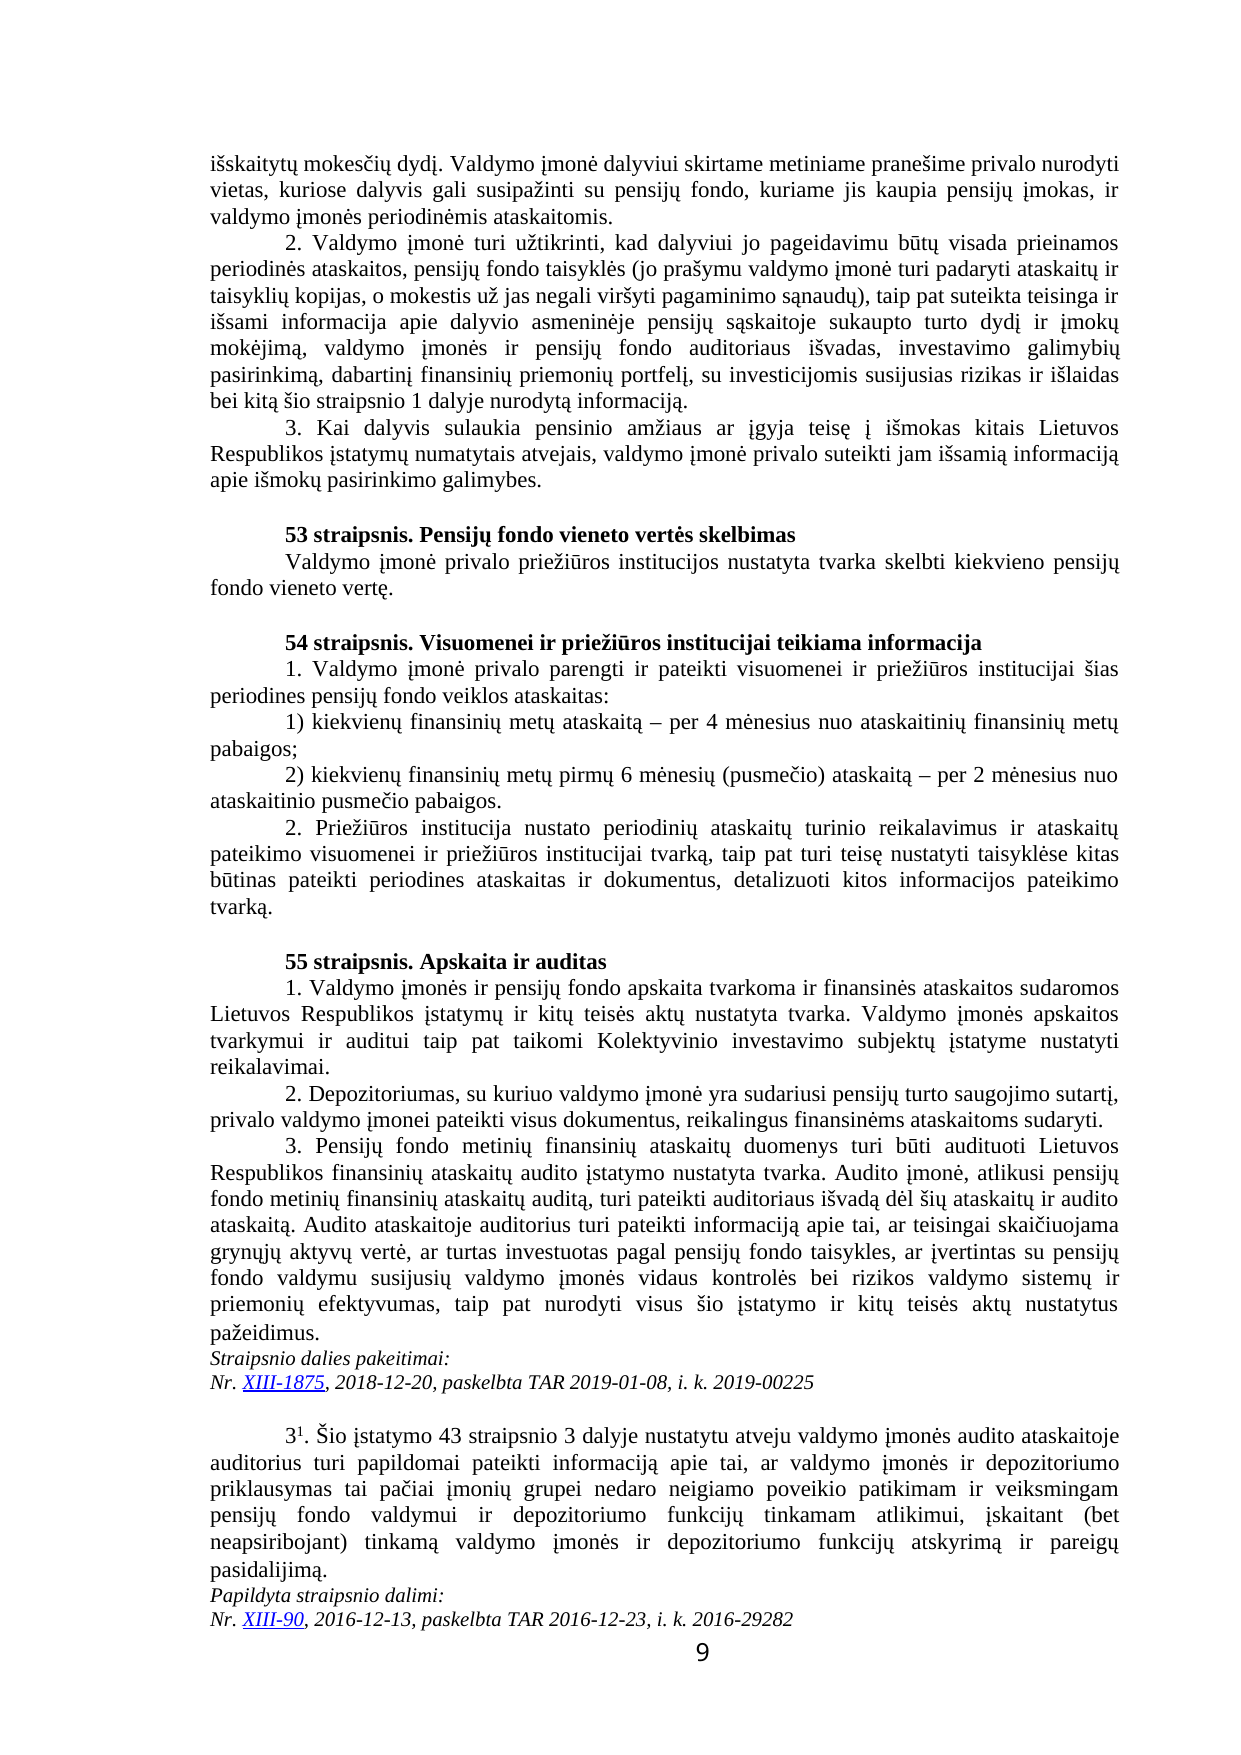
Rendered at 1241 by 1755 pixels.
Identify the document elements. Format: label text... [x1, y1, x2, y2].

text 3. Kai dalyvis sulaukia pensinio amžiaus ar įgyja teisę į išmokas kitais Lietuvos Respublikos įstatymų numatytais atvejais, valdymo įmonė privalo suteikti jam išsamią informaciją apie išmokų pasirinkimo galimybes. [210, 413, 1120, 493]
text 2. Valdymo įmonė turi užtikrinti, kad dalyviui jo pageidavimu būtų visada prieinamos periodinės ataskaitos, pensijų fondo taisyklės (jo prašymu valdymo įmonė turi padaryti ataskaitų ir taisyklių kopijas, o mokestis už jas negali viršyti pagaminimo sąnaudų), taip pat suteikta teisinga ir išsami informacija apie dalyvio asmeninėje pensijų sąskaitoje sukaupto turto dydį ir įmokų mokėjimą, valdymo įmonės ir pensijų fondo auditoriaus išvadas, investavimo galimybių pasirinkimą, dabartinį finansinių priemonių portfelį, su investicijomis susijusias rizikas ir išlaidas bei kitą šio straipsnio 1 dalyje nurodytą informaciją. [210, 229, 1120, 413]
text išskaitytų mokesčių dydį. Valdymo įmonė dalyviui skirtame metiniame pranešime privalo nurodyti vietas, kuriose dalyvis gali susipažinti su pensijų fondo, kuriame jis kaupia pensijų įmokas, ir valdymo įmonės periodinėmis ataskaitomis. [210, 150, 1120, 229]
text Papildyta straipsnio dalimi: [210, 1583, 1120, 1607]
text Nr. XIII-1875, 2018-12-20, paskelbta TAR 2019-01-08, i. k. 2019-00225 [210, 1369, 1120, 1394]
text 2) kiekvienų finansinių metų pirmų 6 mėnesių (pusmečio) ataskaitą – per 2 mėnesius nuo ataskaitinio pusmečio pabaigos. [210, 761, 1120, 814]
text 1. Valdymo įmonė privalo parengti ir pateikti visuomenei ir priežiūros institucijai šias periodines pensijų fondo veiklos ataskaitas: [210, 656, 1120, 708]
text 2. Priežiūros institucija nustato periodinių ataskaitų turinio reikalavimus ir ataskaitų pateikimo visuomenei ir priežiūros institucijai tvarką, taip pat turi teisę nustatyti taisyklėse kitas būtinas pateikti periodines ataskaitas ir dokumentus, detalizuoti kitos informacijos pateikimo tvarką. [210, 814, 1120, 919]
text 31. Šio įstatymo 43 straipsnio 3 dalyje nustatytu atveju valdymo įmonės audito ataskaitoje auditorius turi papildomai pateikti informaciją apie tai, ar valdymo įmonės ir depozitoriumo priklausymas tai pačiai įmonių grupei nedaro neigiamo poveikio patikimam ir veiksmingam pensijų fondo valdymui ir depozitoriumo funkcijų tinkamam atlikimui, įskaitant (bet neapsiribojant) tinkamą valdymo įmonės ir depozitoriumo funkcijų atskyrimą ir pareigų pasidalijimą. [210, 1422, 1120, 1583]
text 3. Pensijų fondo metinių finansinių ataskaitų duomenys turi būti audituoti Lietuvos Respublikos finansinių ataskaitų audito įstatymo nustatyta tvarka. Audito įmonė, atlikusi pensijų fondo metinių finansinių ataskaitų auditą, turi pateikti auditoriaus išvadą dėl šių ataskaitų ir audito ataskaitą. Audito ataskaitoje auditorius turi pateikti informaciją apie tai, ar teisingai skaičiuojama grynųjų aktyvų vertė, ar turtas investuotas pagal pensijų fondo taisykles, ar įvertintas su pensijų fondo valdymu susijusių valdymo įmonės vidaus kontrolės bei rizikos valdymo sistemų ir priemonių efektyvumas, taip pat nurodyti visus šio įstatymo ir kitų teisės aktų nustatytus pažeidimus. [210, 1132, 1120, 1346]
text Nr. XIII-90, 2016-12-13, paskelbta TAR 2016-12-23, i. k. 2016-29282 [210, 1607, 1120, 1631]
text 54 straipsnis. Visuomenei ir priežiūros institucijai teikiama informacija [210, 629, 1120, 656]
text 53 straipsnis. Pensijų fondo vieneto vertės skelbimas [210, 521, 1120, 548]
text 1) kiekvienų finansinių metų ataskaitą – per 4 mėnesius nuo ataskaitinių finansinių metų pabaigos; [210, 708, 1120, 761]
text 55 straipsnis. Apskaita ir auditas [210, 948, 1120, 974]
text Valdymo įmonė privalo priežiūros institucijos nustatyta tvarka skelbti kiekvieno pensijų fondo vieneto vertę. [210, 548, 1120, 600]
text Straipsnio dalies pakeitimai: [210, 1346, 1120, 1369]
text 1. Valdymo įmonės ir pensijų fondo apskaita tvarkoma ir finansinės ataskaitos sudaromos Lietuvos Respublikos įstatymų ir kitų teisės aktų nustatyta tvarka. Valdymo įmonės apskaitos tvarkymui ir auditui taip pat taikomi Kolektyvinio investavimo subjektų įstatyme nustatyti reikalavimai. [210, 974, 1120, 1079]
text 2. Depozitoriumas, su kuriuo valdymo įmonė yra sudariusi pensijų turto saugojimo sutartį, privalo valdymo įmonei pateikti visus dokumentus, reikalingus finansinėms ataskaitoms sudaryti. [210, 1079, 1120, 1132]
